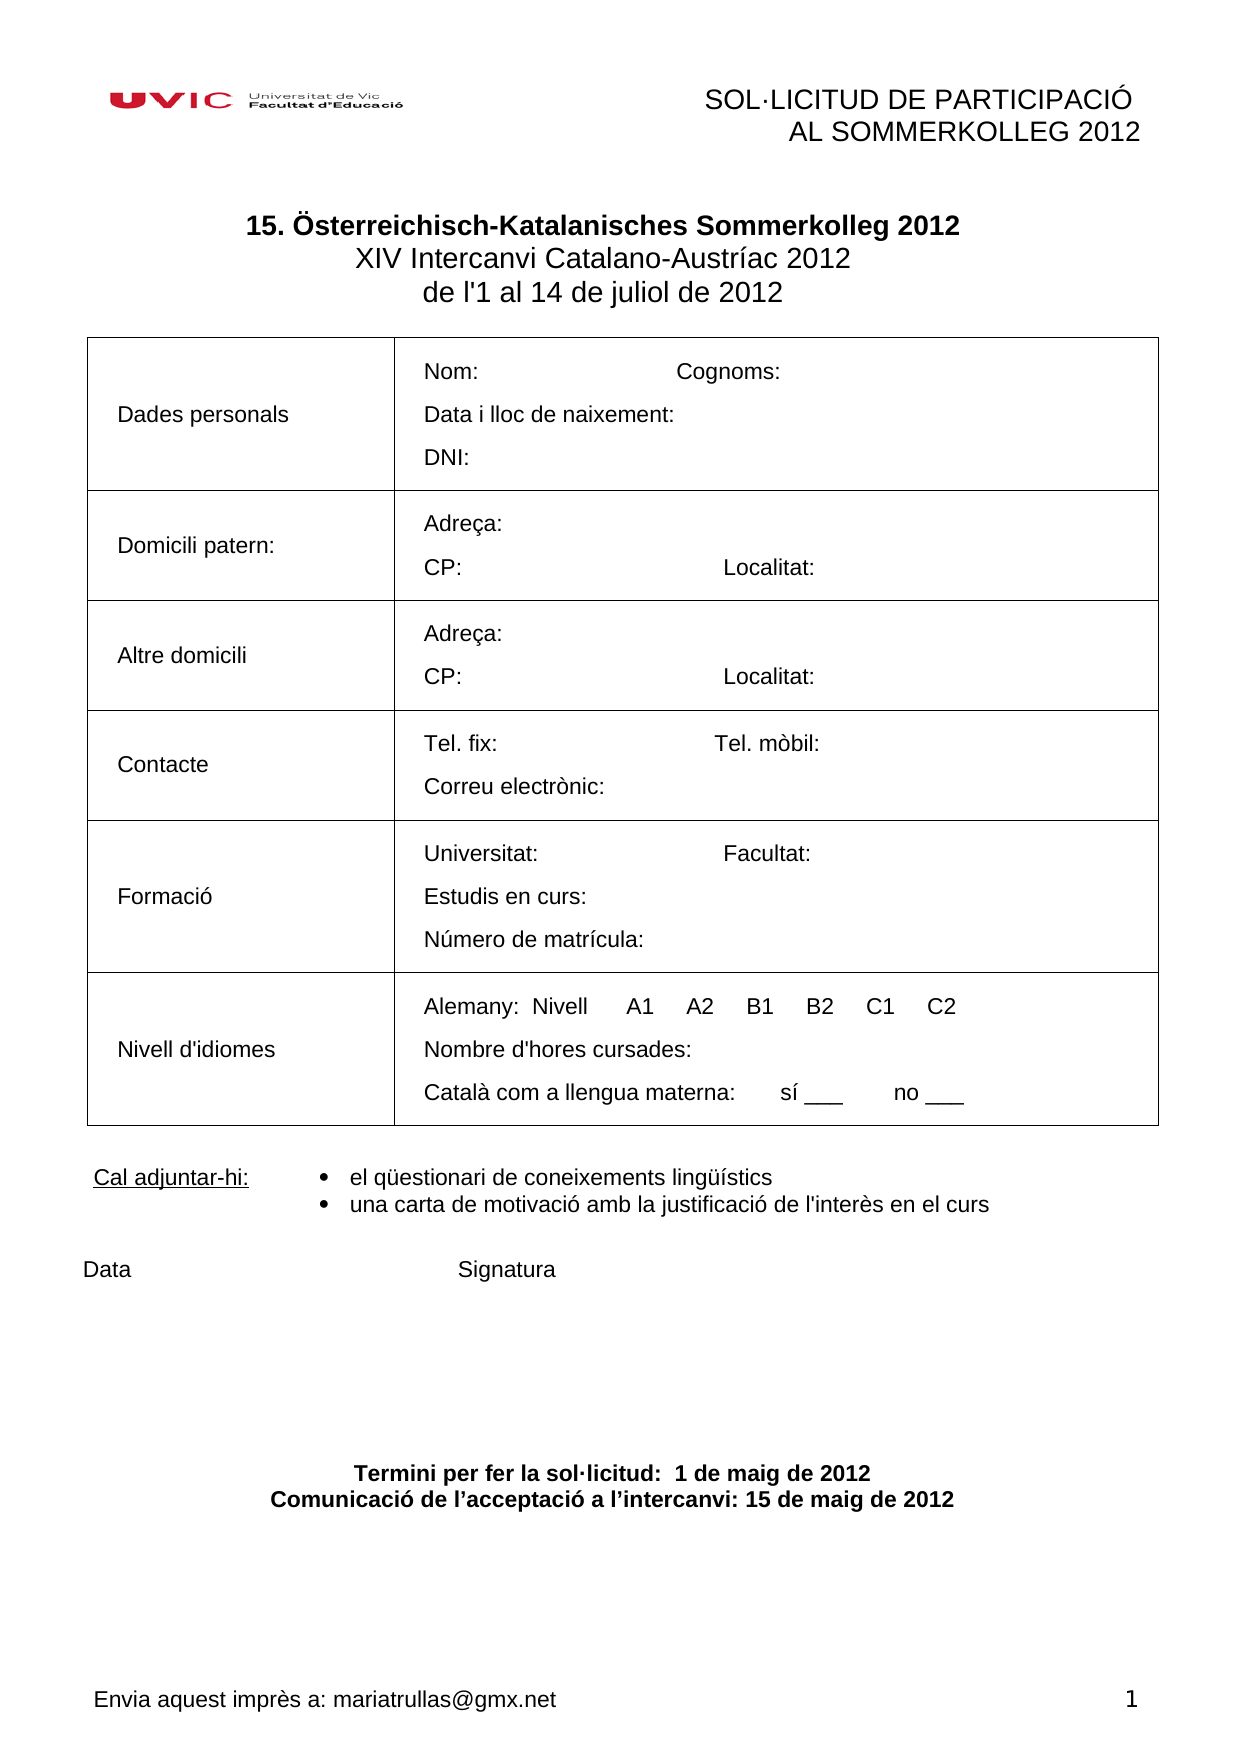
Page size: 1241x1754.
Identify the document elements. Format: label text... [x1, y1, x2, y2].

table_header Cal adjuntar-hi: [82, 1164, 309, 1217]
text de l'1 al 14 de juliol de 2012 [83, 275, 1123, 308]
table_cell Adreça: CP: Localitat: [395, 601, 1158, 710]
table_cell Tel. fix: Tel. mòbil: Correu electrònic: [395, 711, 1158, 819]
table_header Nom: Cognoms: Data i lloc de naixement: DNI: [395, 338, 1158, 490]
table_cell Formació [88, 821, 394, 972]
text XIV Intercanvi Catalano-Austríac 2012 [83, 241, 1123, 275]
table_header Dades personals [88, 338, 394, 490]
table_cell Domicili patern: [88, 491, 394, 600]
table_cell Nivell d'idiomes [88, 973, 394, 1125]
table_cell Alemany: Nivell A1 A2 B1 B2 C1 C2 Nombre d'hores cursades: Català com a llengua materna: sí ___ no ___ [395, 973, 1158, 1125]
table_cell Contacte [88, 711, 394, 819]
table_cell Universitat: Facultat: Estudis en curs: Número de matrícula: [395, 821, 1158, 972]
text Termini per fer la sol·licitud: 1 de maig de 2012 [101, 1460, 1123, 1486]
table_cell Altre domicili [88, 601, 394, 710]
text Comunicació de l’acceptació a l’intercanvi: 15 de maig de 2012 [101, 1486, 1123, 1512]
table_cell Adreça: CP: Localitat: [395, 491, 1158, 600]
table_header el qüestionari de coneixements lingüístics una carta de motivació amb la justificació de l'interès en el curs [309, 1164, 1162, 1217]
text 15. Österreichisch-Katalanisches Sommerkolleg 2012 [83, 209, 1123, 241]
picture [109, 91, 406, 110]
text Data Signatura [83, 1256, 1123, 1282]
